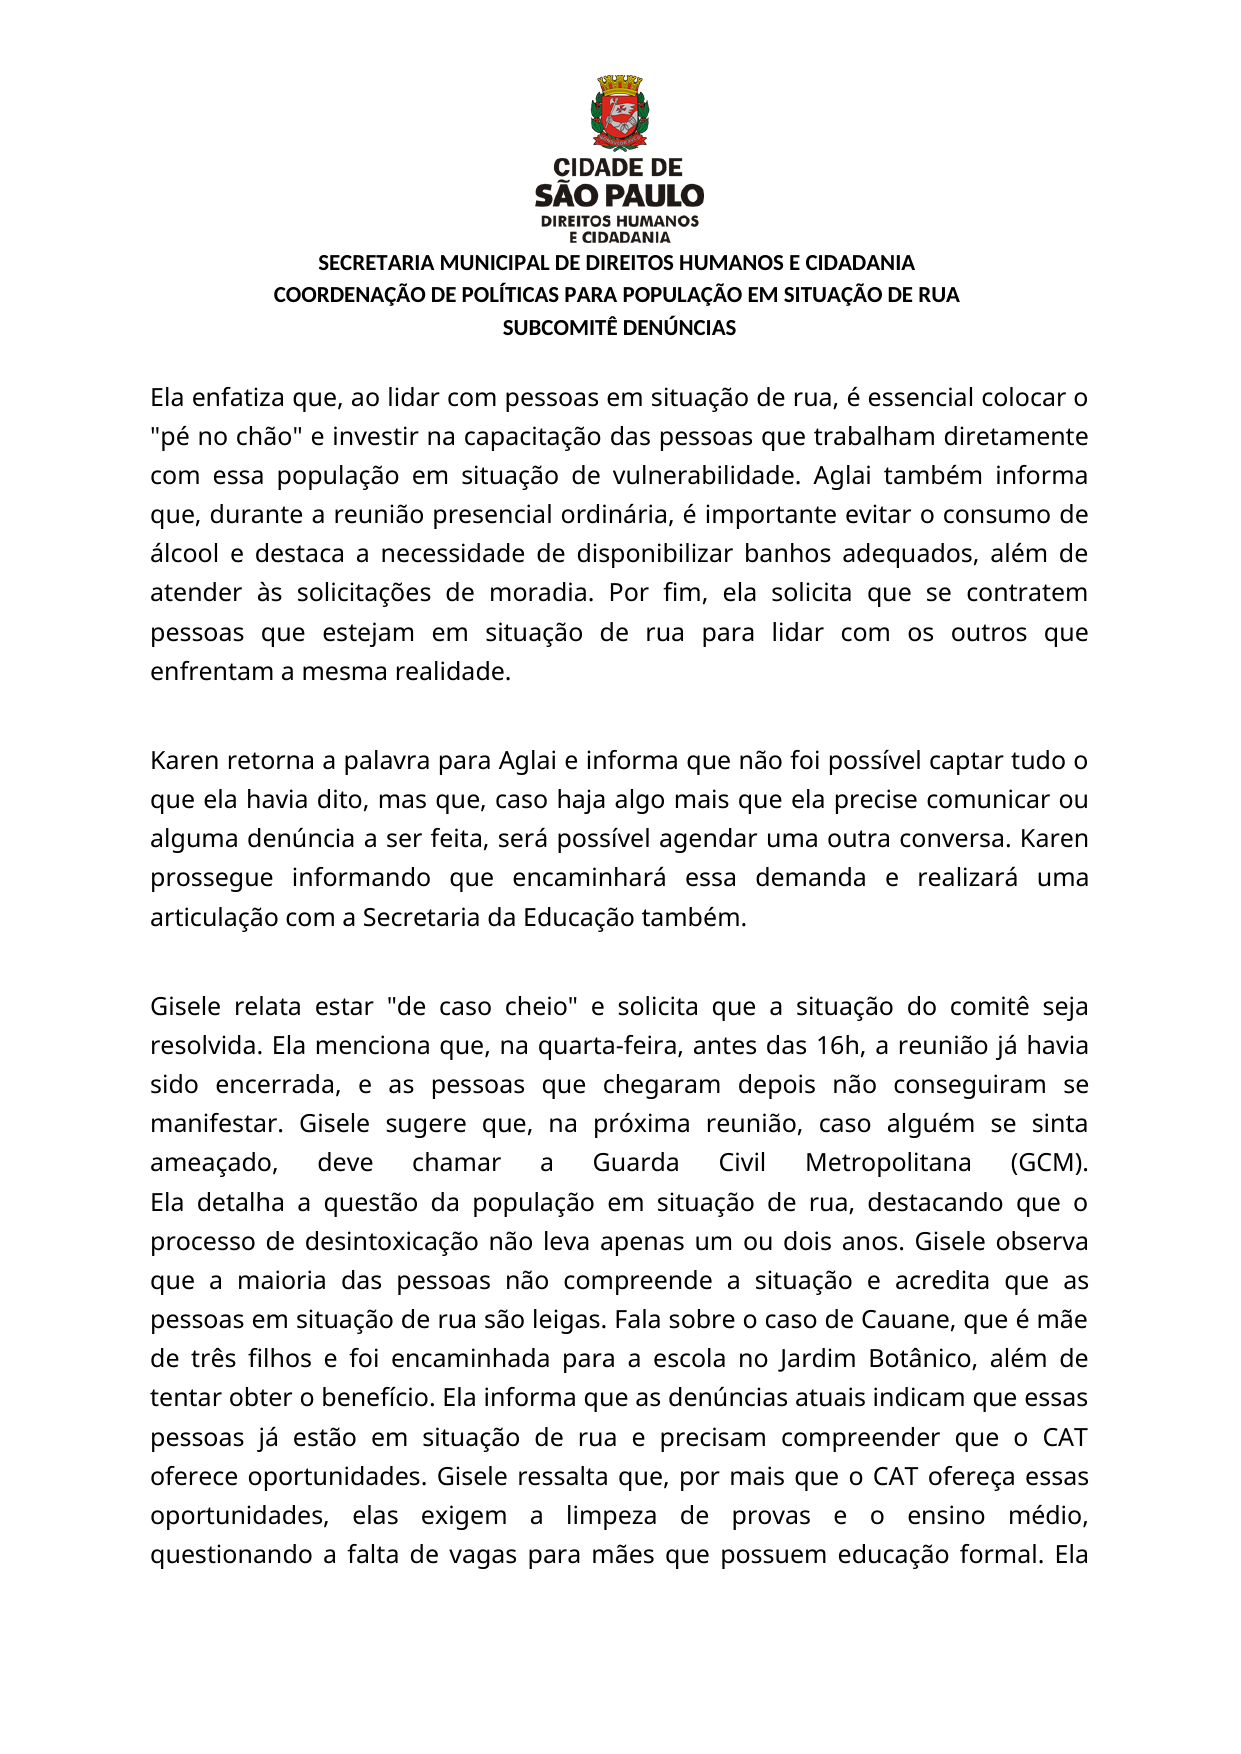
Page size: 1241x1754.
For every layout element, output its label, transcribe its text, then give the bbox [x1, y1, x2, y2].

text Karen retorna a palavra para Aglai e informa que não foi possível captar tudo o que ela havia dito, mas que, caso haja algo mais que ela precise comunicar ou alguma denúncia a ser feita, será possível agendar uma outra conversa. Karen prossegue informando que encaminhará essa demanda e realizará uma articulação com a Secretaria da Educação também. [150, 743, 1090, 933]
text Ela enfatiza que, ao lidar com pessoas em situação de rua, é essencial colocar o "pé no chão" e investir na capacitação das pessoas que trabalham diretamente com essa população em situação de vulnerabilidade. Aglai também informa que, durante a reunião presencial ordinária, é importante evitar o consumo de álcool e destaca a necessidade de disponibilizar banhos adequados, além de atender às solicitações de moradia. Por fim, ela solicita que se contratem pessoas que estejam em situação de rua para lidar com os outros que enfrentam a mesma realidade. [150, 379, 1090, 687]
text Gisele relata estar "de caso cheio" e solicita que a situação do comitê seja resolvida. Ela menciona que, na quarta-feira, antes das 16h, a reunião já havia sido encerrada, e as pessoas que chegaram depois não conseguiram se manifestar. Gisele sugere que, na próxima reunião, caso alguém se sinta ameaçado, deve chamar a Guarda Civil Metropolitana (GCM). Ela detalha a questão da população em situação de rua, destacando que o processo de desintoxicação não leva apenas um ou dois anos. Gisele observa que a maioria das pessoas não compreende a situação e acredita que as pessoas em situação de rua são leigas. Fala sobre o caso de Cauane, que é mãe de três filhos e foi encaminhada para a escola no Jardim Botânico, além de tentar obter o benefício. Ela informa que as denúncias atuais indicam que essas pessoas já estão em situação de rua e precisam compreender que o CAT oferece oportunidades. Gisele ressalta que, por mais que o CAT ofereça essas oportunidades, elas exigem a limpeza de provas e o ensino médio, questionando a falta de vagas para mães que possuem educação formal. Ela [150, 988, 1090, 1571]
